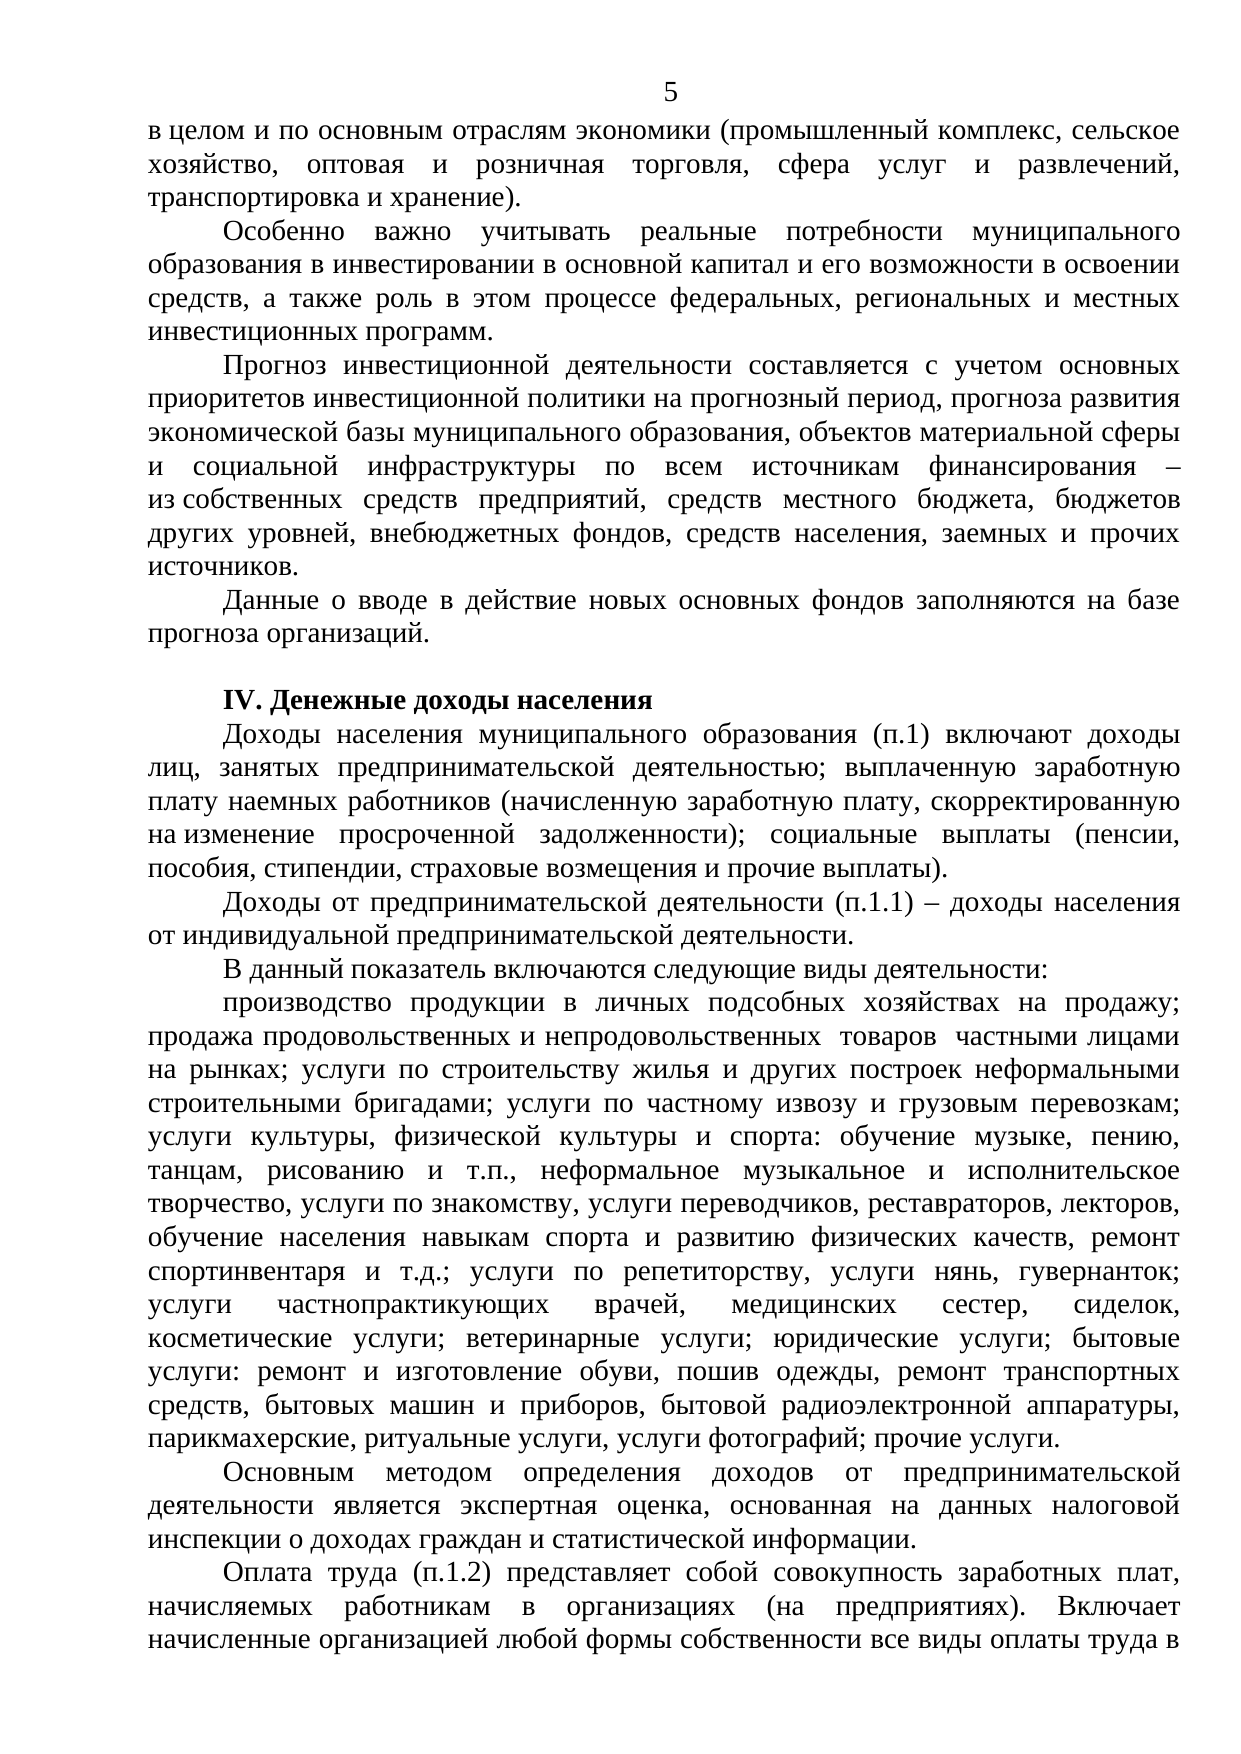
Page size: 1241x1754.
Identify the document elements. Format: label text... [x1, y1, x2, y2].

text Доходы от предпринимательской деятельности (п.1.1) – доходы населения от индивидуальной предпринимательской деятельности. [148, 884, 1181, 951]
text В данный показатель включаются следующие виды деятельности: [148, 951, 1181, 984]
text производство продукции в личных подсобных хозяйствах на продажу; продажа продовольственных и непродовольственных товаров частными лицами на рынках; услуги по строительству жилья и других построек неформальными строительными бригадами; услуги по частному извозу и грузовым перевозкам; услуги культуры, физической культуры и спорта: обучение музыке, пению, танцам, рисованию и т.п., неформальное музыкальное и исполнительское творчество, услуги по знакомству, услуги переводчиков, реставраторов, лекторов, обучение населения навыкам спорта и развитию физических качеств, ремонт спортинвентаря и т.д.; услуги по репетиторству, услуги нянь, гувернанток; услуги частнопрактикующих врачей, медицинских сестер, сиделок, косметические услуги; ветеринарные услуги; юридические услуги; бытовые услуги: ремонт и изготовление обуви, пошив одежды, ремонт транспортных средств, бытовых машин и приборов, бытовой радиоэлектронной аппаратуры, парикмахерские, ритуальные услуги, услуги фотографий; прочие услуги. [148, 984, 1181, 1454]
text в целом и по основным отраслям экономики (промышленный комплекс, сельское хозяйство, оптовая и розничная торговля, сфера услуг и развлечений, транспортировка и хранение). [148, 112, 1181, 213]
text Основным методом определения доходов от предпринимательской деятельности является экспертная оценка, основанная на данных налоговой инспекции о доходах граждан и статистической информации. [148, 1454, 1181, 1554]
text Данные о вводе в действие новых основных фондов заполняются на базе прогноза организаций. [148, 582, 1181, 649]
text Доходы населения муниципального образования (п.1) включают доходы лиц, занятых предпринимательской деятельностью; выплаченную заработную плату наемных работников (начисленную заработную плату, скорректированную на изменение просроченной задолженности); социальные выплаты (пенсии, пособия, стипендии, страховые возмещения и прочие выплаты). [148, 716, 1181, 884]
text Особенно важно учитывать реальные потребности муниципального образования в инвестировании в основной капитал и его возможности в освоении средств, а также роль в этом процессе федеральных, региональных и местных инвестиционных программ. [148, 213, 1181, 347]
text IV. Денежные доходы населения [148, 682, 1181, 716]
text Оплата труда (п.1.2) представляет собой совокупность заработных плат, начисляемых работникам в организациях (на предприятиях). Включает начисленные организацией любой формы собственности все виды оплаты труда в [148, 1554, 1181, 1655]
text Прогноз инвестиционной деятельности составляется с учетом основных приоритетов инвестиционной политики на прогнозный период, прогноза развития экономической базы муниципального образования, объектов материальной сферы и социальной инфраструктуры по всем источникам финансирования – из собственных средств предприятий, средств местного бюджета, бюджетов других уровней, внебюджетных фондов, средств населения, заемных и прочих источников. [148, 347, 1181, 582]
